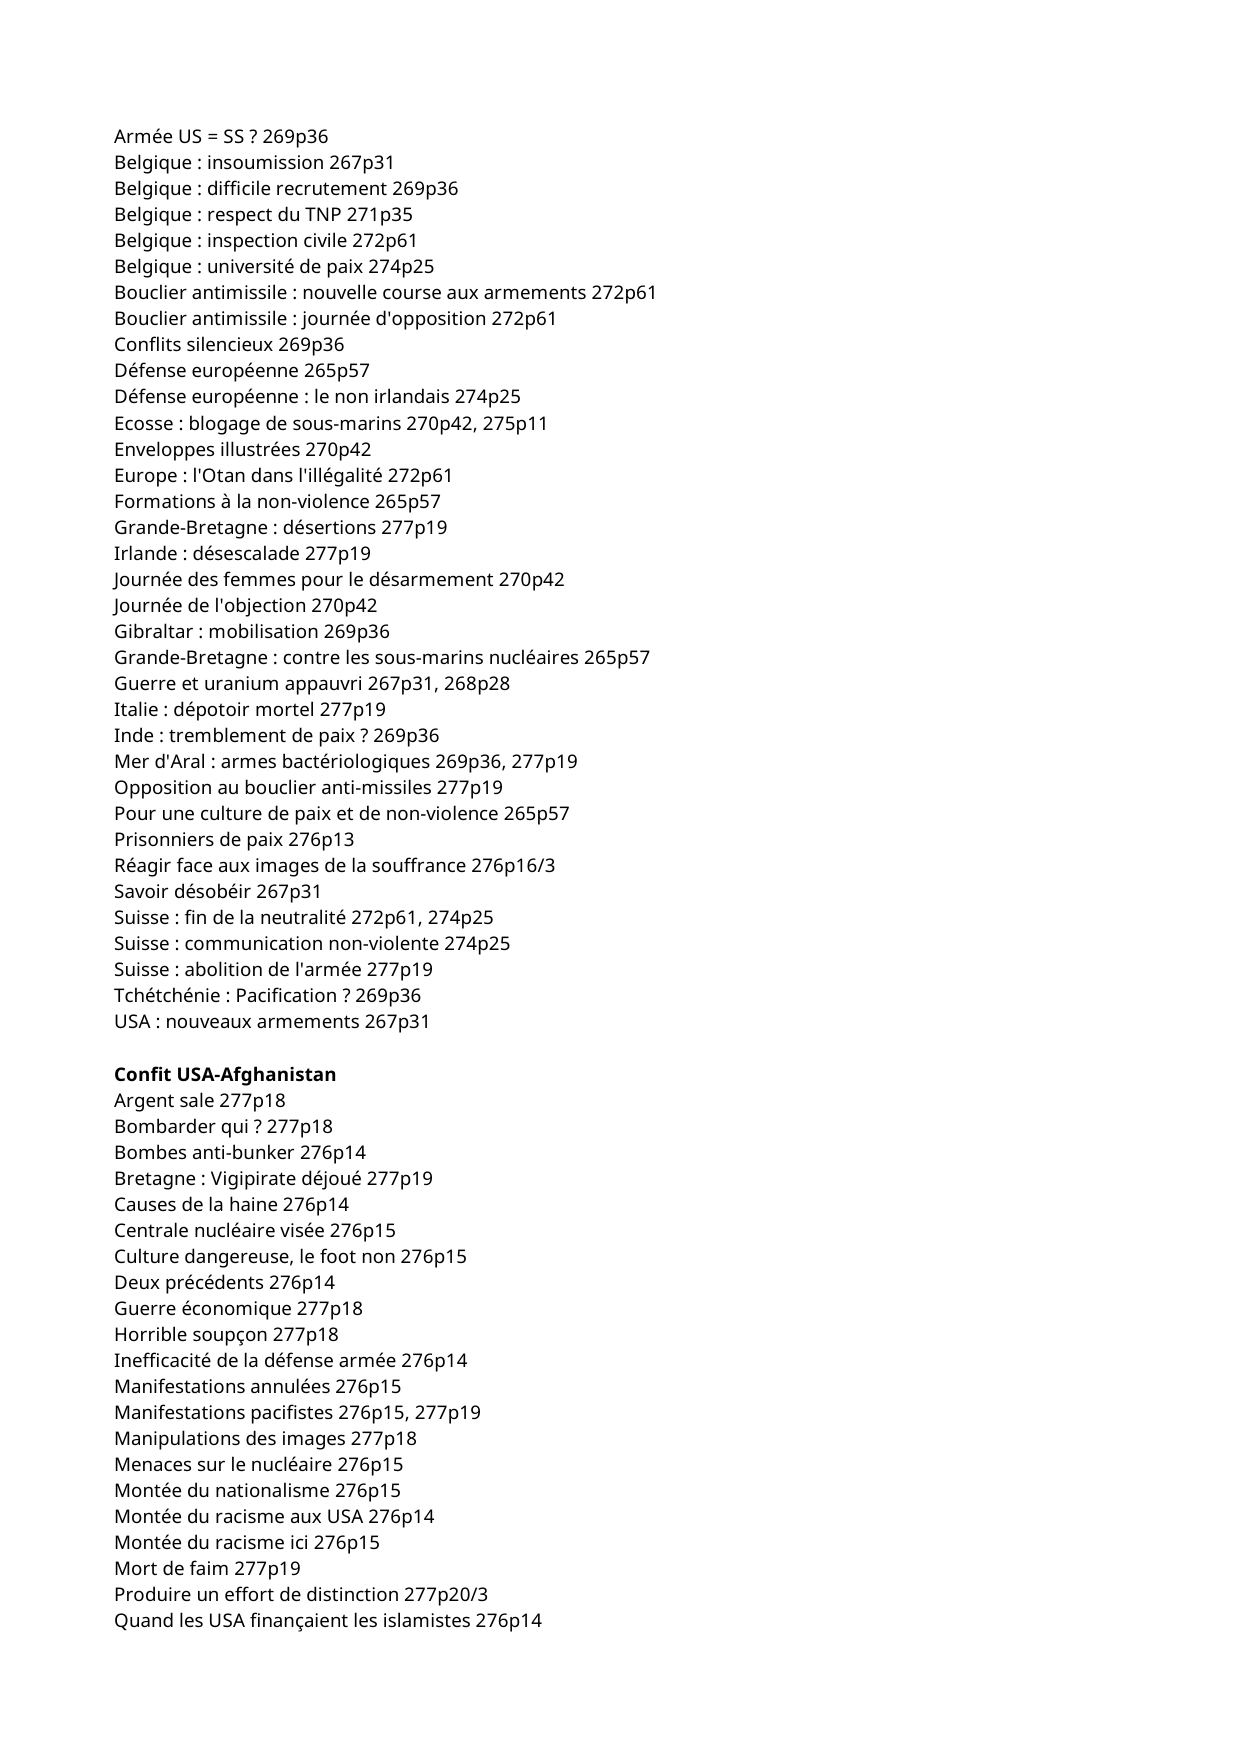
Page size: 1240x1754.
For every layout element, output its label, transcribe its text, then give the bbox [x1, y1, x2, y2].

text Suisse : abolition de l'armée 277p19 [114, 956, 1126, 982]
text Belgique : université de paix 274p25 [114, 253, 1126, 279]
text Suisse : fin de la neutralité 272p61, 274p25 [114, 904, 1126, 930]
text Ecosse : blogage de sous-marins 270p42, 275p11 [114, 409, 1126, 435]
text USA : nouveaux armements 267p31 [114, 1008, 1126, 1034]
text Argent sale 277p18 [114, 1086, 1126, 1112]
text Manifestations pacifistes 276p15, 277p19 [114, 1399, 1126, 1425]
text Causes de la haine 276p14 [114, 1191, 1126, 1217]
text Bretagne : Vigipirate déjoué 277p19 [114, 1164, 1126, 1191]
text Réagir face aux images de la souffrance 276p16/3 [114, 852, 1126, 878]
text Belgique : difficile recrutement 269p36 [114, 175, 1126, 201]
text Bombes anti-bunker 276p14 [114, 1138, 1126, 1164]
text Défense européenne : le non irlandais 274p25 [114, 383, 1126, 409]
text Grande-Bretagne : contre les sous-marins nucléaires 265p57 [114, 644, 1126, 670]
text Belgique : inspection civile 272p61 [114, 227, 1126, 253]
text Deux précédents 276p14 [114, 1269, 1126, 1295]
text Irlande : désescalade 277p19 [114, 539, 1126, 566]
text Suisse : communication non-violente 274p25 [114, 930, 1126, 956]
text Montée du racisme aux USA 276p14 [114, 1503, 1126, 1529]
text Enveloppes illustrées 270p42 [114, 435, 1126, 461]
text Mer d'Aral : armes bactériologiques 269p36, 277p19 [114, 748, 1126, 774]
text Prisonniers de paix 276p13 [114, 826, 1126, 852]
text Mort de faim 277p19 [114, 1555, 1126, 1581]
text Italie : dépotoir mortel 277p19 [114, 696, 1126, 722]
text Conflits silencieux 269p36 [114, 331, 1126, 357]
text Bouclier antimissile : nouvelle course aux armements 272p61 [114, 279, 1126, 305]
text Grande-Bretagne : désertions 277p19 [114, 513, 1126, 539]
text Défense européenne 265p57 [114, 357, 1126, 383]
text Europe : l'Otan dans l'illégalité 272p61 [114, 461, 1126, 487]
text Inefficacité de la défense armée 276p14 [114, 1347, 1126, 1373]
text Gibraltar : mobilisation 269p36 [114, 618, 1126, 644]
text Inde : tremblement de paix ? 269p36 [114, 722, 1126, 748]
text Culture dangereuse, le foot non 276p15 [114, 1243, 1126, 1269]
text Armée US = SS ? 269p36 [114, 123, 1126, 149]
text Quand les USA finançaient les islamistes 276p14 [114, 1607, 1126, 1633]
text Belgique : respect du TNP 271p35 [114, 201, 1126, 227]
text Formations à la non-violence 265p57 [114, 487, 1126, 513]
text Confit USA-Afghanistan [114, 1060, 1126, 1086]
text Savoir désobéir 267p31 [114, 878, 1126, 904]
text Guerre économique 277p18 [114, 1295, 1126, 1321]
text Montée du nationalisme 276p15 [114, 1477, 1126, 1503]
text Horrible soupçon 277p18 [114, 1321, 1126, 1347]
text Bouclier antimissile : journée d'opposition 272p61 [114, 305, 1126, 331]
text Journée des femmes pour le désarmement 270p42 [114, 566, 1126, 592]
text Bombarder qui ? 277p18 [114, 1112, 1126, 1138]
text Belgique : insoumission 267p31 [114, 149, 1126, 175]
text Journée de l'objection 270p42 [114, 592, 1126, 618]
text Menaces sur le nucléaire 276p15 [114, 1451, 1126, 1477]
text Manifestations annulées 276p15 [114, 1373, 1126, 1399]
text Guerre et uranium appauvri 267p31, 268p28 [114, 670, 1126, 696]
text Produire un effort de distinction 277p20/3 [114, 1581, 1126, 1607]
text Opposition au bouclier anti-missiles 277p19 [114, 774, 1126, 800]
text Centrale nucléaire visée 276p15 [114, 1217, 1126, 1243]
text Manipulations des images 277p18 [114, 1425, 1126, 1451]
text Pour une culture de paix et de non-violence 265p57 [114, 800, 1126, 826]
text Tchétchénie : Pacification ? 269p36 [114, 982, 1126, 1008]
text Montée du racisme ici 276p15 [114, 1529, 1126, 1555]
